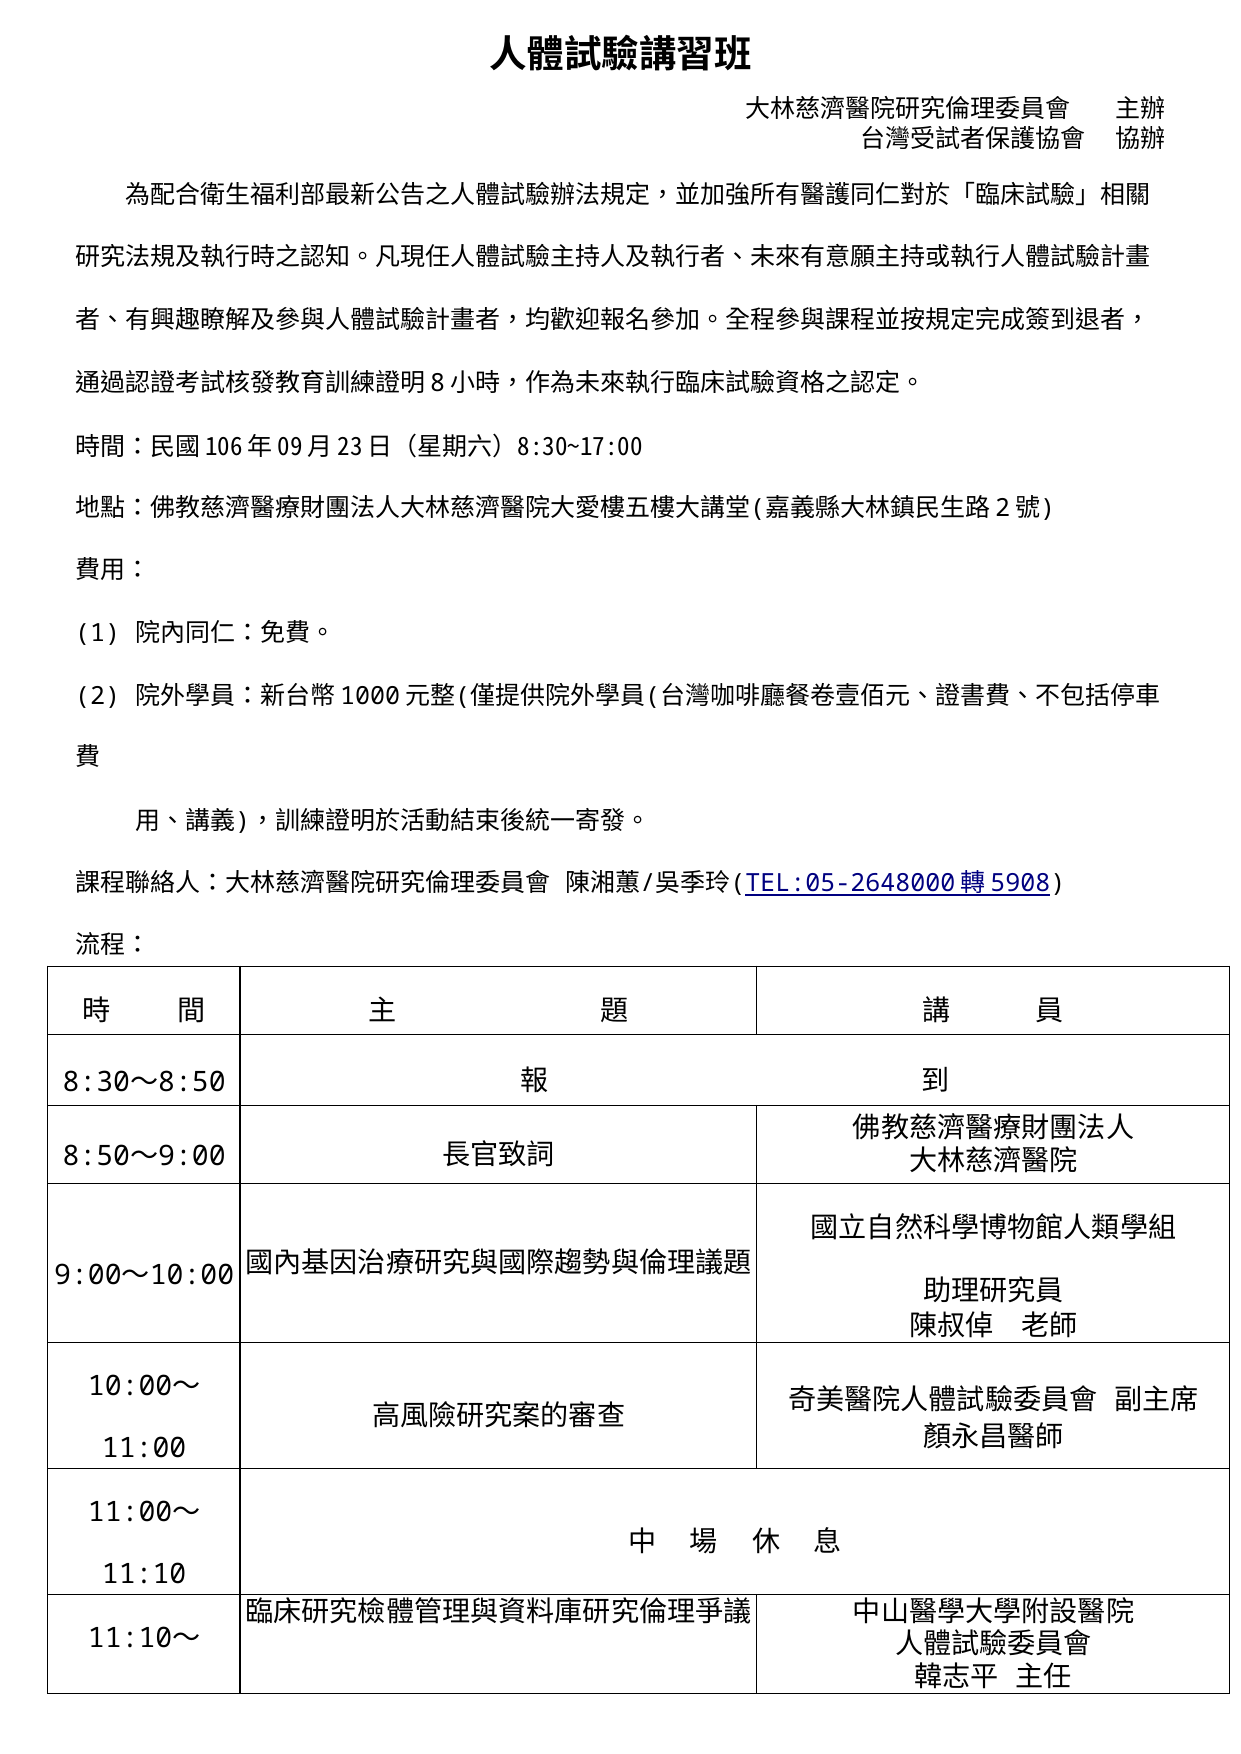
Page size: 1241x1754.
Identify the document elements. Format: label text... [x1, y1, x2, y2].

text 時間：民國106年09月23日（星期六）8:30~17:00 [75, 403, 1165, 466]
table_cell 11:10～ [48, 1595, 239, 1693]
table_cell 臨床研究檢體管理與資料庫研究倫理爭議 [241, 1595, 756, 1693]
text (1) 院內同仁：免費。 [75, 591, 1165, 653]
text (2) 院外學員：新台幣1000元整(僅提供院外學員(台灣咖啡廳餐卷壹佰元、證書費、不包括停車費 [75, 653, 1165, 778]
table_cell 11:00～11:10 [48, 1469, 239, 1594]
table_header 時 間 [48, 967, 239, 1034]
table_cell 10:00～11:00 [48, 1343, 239, 1468]
text 用、講義)，訓練證明於活動結束後統一寄發。 [75, 778, 1165, 841]
table_cell 報 到 [241, 1035, 1229, 1105]
table_cell 8:50～9:00 [48, 1106, 239, 1183]
text 為配合衛生福利部最新公告之人體試驗辦法規定，並加強所有醫護同仁對於「臨床試驗」相關研究法規及執行時之認知。凡現任人體試驗主持人及執行者、未來有意願主持或執行人體試驗計畫者、有興趣瞭解及參與人體試驗計畫者，均歡迎報名參加。全程參與課程並按規定完成簽到退者，通過認證考試核發教育訓練證明8小時，作為未來執行臨床試驗資格之認定。 [75, 153, 1165, 403]
text 大林慈濟醫院研究倫理委員會 主辦 [75, 95, 1165, 124]
text 流程： [75, 903, 1165, 966]
table_cell 中 場 休 息 [241, 1469, 1229, 1594]
table_cell 9:00～10:00 [48, 1184, 239, 1342]
table_header 主 題 [241, 967, 756, 1034]
text 地點：佛教慈濟醫療財團法人大林慈濟醫院大愛樓五樓大講堂(嘉義縣大林鎮民生路2號) [75, 466, 1165, 528]
table_header 講 員 [757, 967, 1229, 1034]
table_cell 佛教慈濟醫療財團法人 大林慈濟醫院 [757, 1106, 1229, 1183]
table_cell 中山醫學大學附設醫院 人體試驗委員會 韓志平 主任 [757, 1595, 1229, 1693]
table_cell 國內基因治療研究與國際趨勢與倫理議題 [241, 1184, 756, 1342]
table_cell 高風險研究案的審查 [241, 1343, 756, 1468]
text 費用： [75, 528, 1165, 591]
text 台灣受試者保護協會 協辦 [75, 124, 1165, 153]
table_cell 奇美醫院人體試驗委員會 副主席 顏永昌醫師 [757, 1343, 1229, 1468]
text 人體試驗講習班 [75, 32, 1165, 76]
table_cell 8:30～8:50 [48, 1035, 239, 1105]
text 課程聯絡人：大林慈濟醫院研究倫理委員會 陳湘蕙/吳季玲(TEL:05-2648000轉5908) [75, 841, 1165, 903]
table_cell 長官致詞 [241, 1106, 756, 1183]
table_cell 國立自然科學博物館人類學組 助理研究員 陳叔倬 老師 [757, 1184, 1229, 1342]
